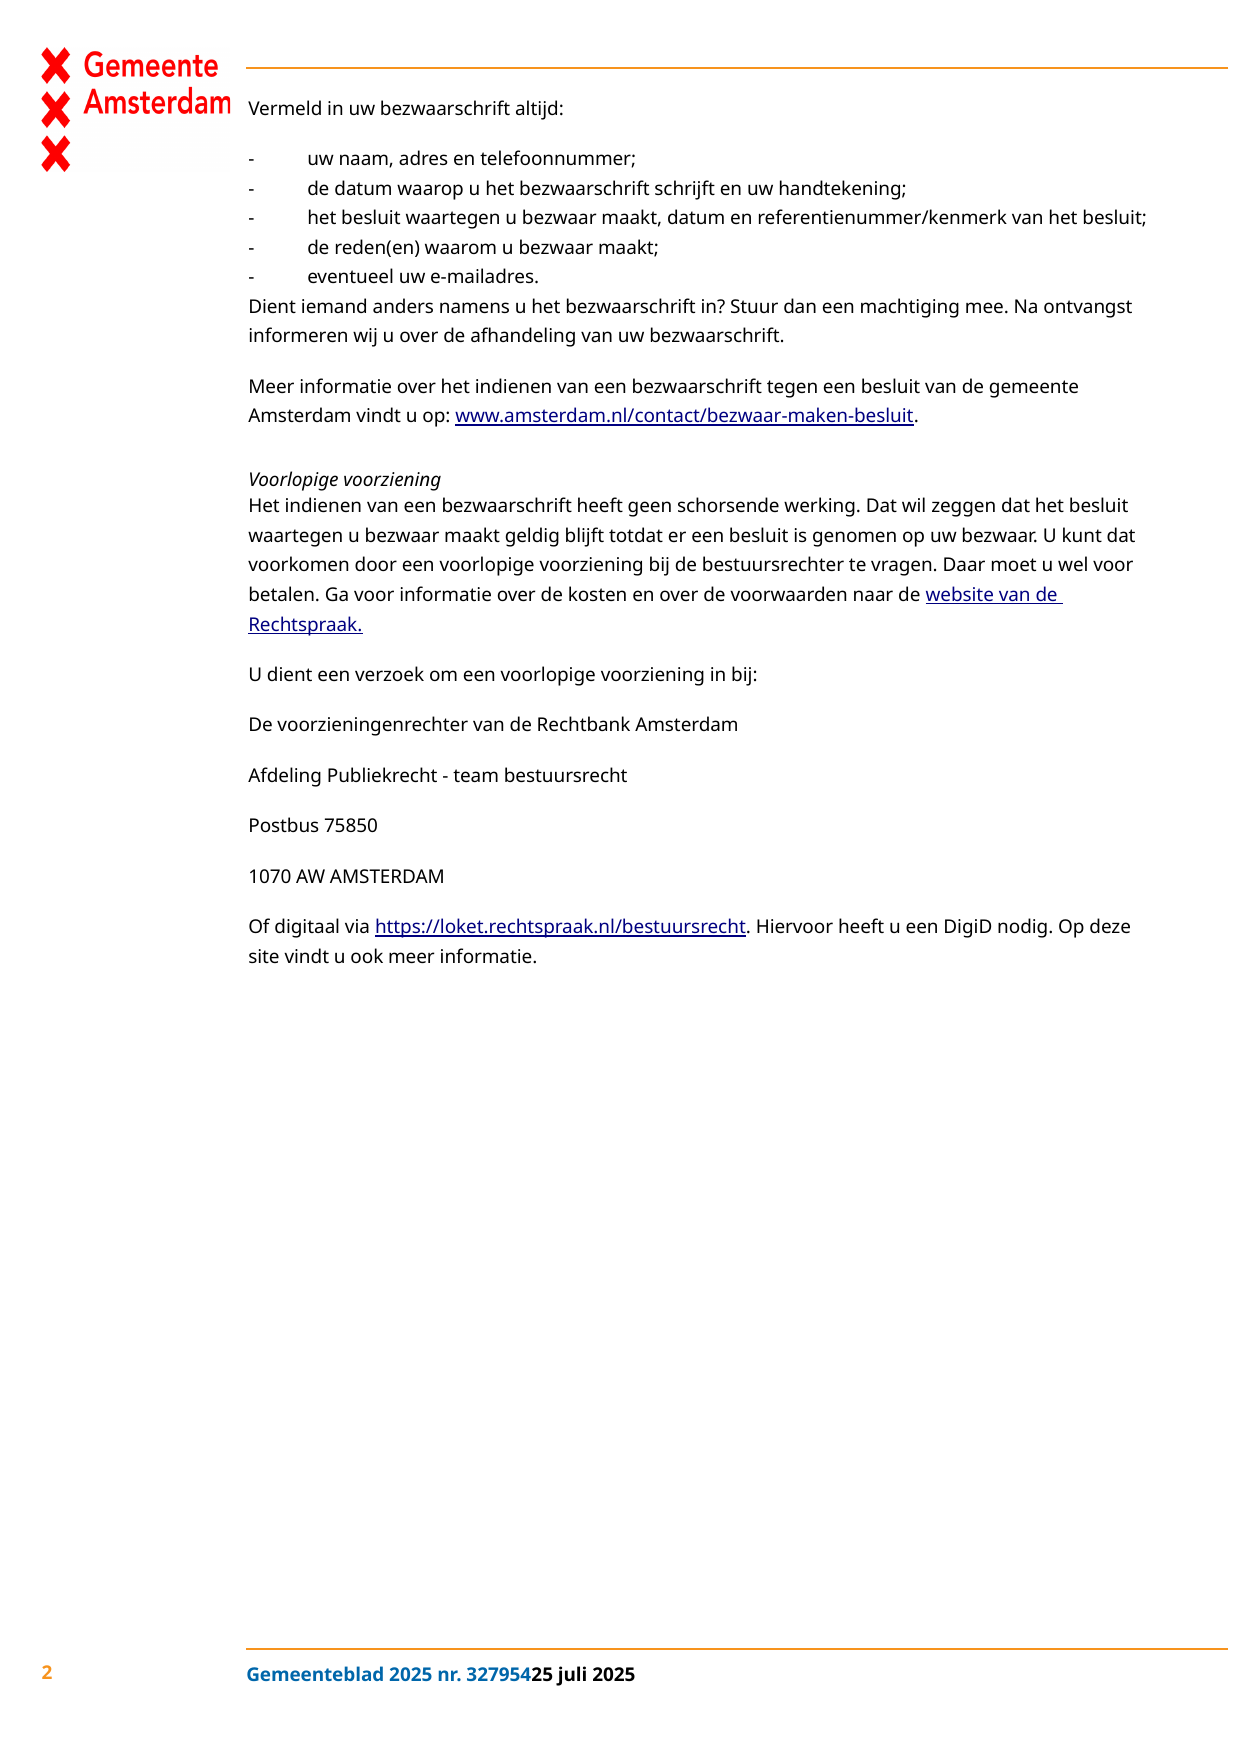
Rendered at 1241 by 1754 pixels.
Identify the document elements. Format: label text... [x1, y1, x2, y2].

list de datum waarop u het bezwaarschrift schrijft en uw handtekening; [248, 175, 1152, 201]
text 1070 AW AMSTERDAM [248, 863, 1152, 888]
text Meer informatie over het indienen van een bezwaarschrift tegen een besluit van de gemeente Amsterdam vindt u op: www.amsterdam.nl/contact/bezwaar-maken-besluit. [248, 373, 1152, 428]
list uw naam, adres en telefoonnummer; [248, 145, 1152, 171]
text Dient iemand anders namens u het bezwaarschrift in? Stuur dan een machtiging mee. Na ontvangst informeren wij u over de afhandeling van uw bezwaarschrift. [248, 293, 1152, 348]
text Vermeld in uw bezwaarschrift altijd: [248, 95, 1152, 121]
text De voorzieningenrechter van de Rechtbank Amsterdam [248, 712, 1152, 737]
text Afdeling Publiekrecht - team bestuursrecht [248, 762, 1152, 788]
list het besluit waartegen u bezwaar maakt, datum en referentienummer/kenmerk van het besluit; [248, 204, 1152, 230]
text U dient een verzoek om een voorlopige voorziening in bij: [248, 661, 1152, 687]
text Postbus 75850 [248, 812, 1152, 838]
picture [41, 47, 231, 172]
text Of digitaal via https://loket.rechtspraak.nl/bestuursrecht. Hiervoor heeft u een DigiD nodig. Op deze site vindt u ook meer informatie. [248, 913, 1152, 968]
text Het indienen van een bezwaarschrift heeft geen schorsende werking. Dat wil zeggen dat het besluit waartegen u bezwaar maakt geldig blijft totdat er een besluit is genomen op uw bezwaar. U kunt dat voorkomen door een voorlopige voorziening bij de bestuursrechter te vragen. Daar moet u wel voor betalen. Ga voor informatie over de kosten en over de voorwaarden naar de website van de Rechtspraak. [248, 492, 1152, 636]
text Voorlopige voorziening [248, 467, 1152, 492]
list de reden(en) waarom u bezwaar maakt; [248, 234, 1152, 260]
list eventueel uw e-mailadres. [248, 263, 1152, 289]
